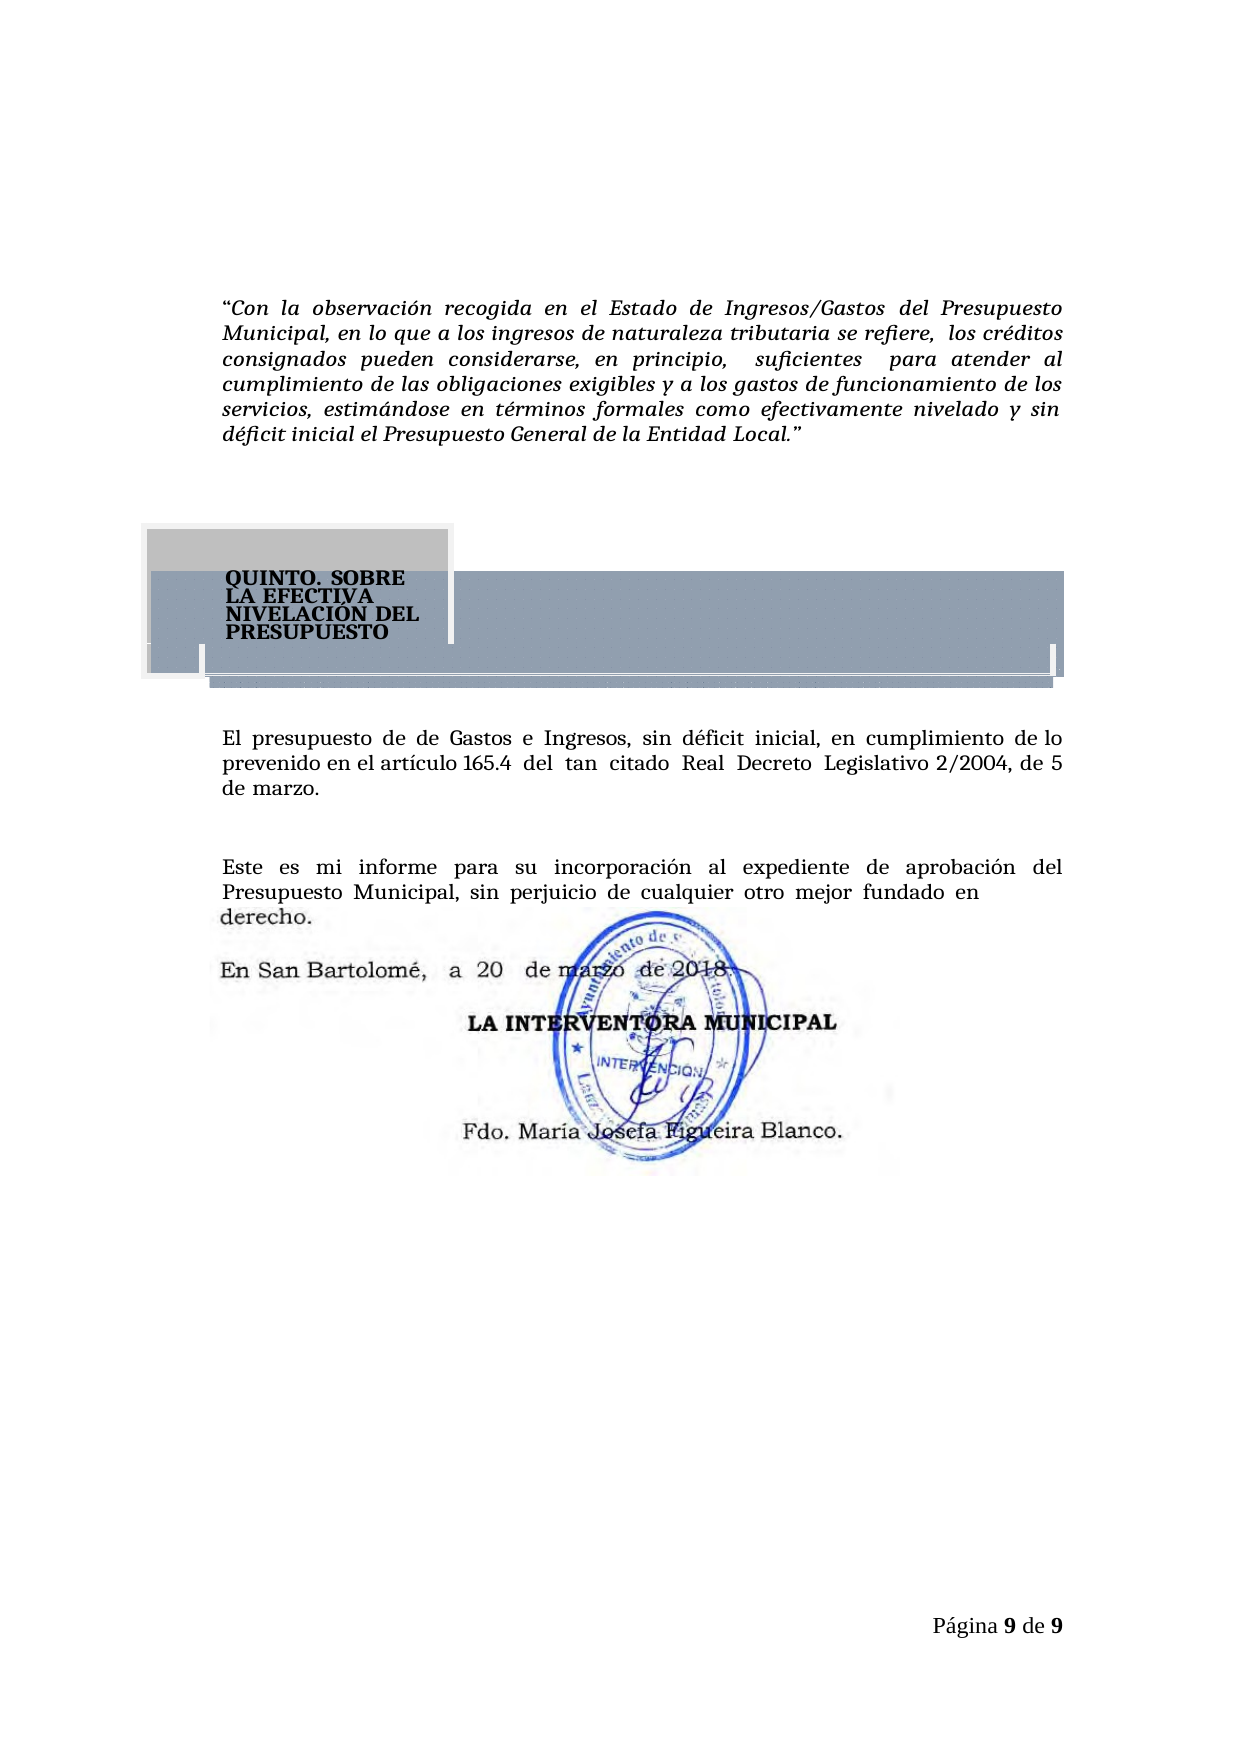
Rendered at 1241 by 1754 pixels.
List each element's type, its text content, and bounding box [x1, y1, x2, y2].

picture [230, 571, 236, 584]
text “Con la observación recogida en el Estado de Ingresos/Gastos del Presupuesto Municipal, en lo que a los ingresos de naturaleza tributaria se refiere, los créditos consignados pueden considerarse, en principio, suficientes para atender al cumplimiento de las obligaciones exigibles y a los gastos de funcionamiento de los servicios, estimándose en términos formales como efectivamente nivelado y sin déficit inicial el Presupuesto General de la Entidad Local.” [222, 296, 1063, 447]
picture [304, 571, 310, 584]
picture [247, 571, 254, 584]
picture [209, 907, 900, 1176]
picture [347, 571, 353, 584]
text Página 9 de 9 [137, 1612, 1063, 1638]
picture [150, 571, 1064, 688]
text El presupuesto de de Gastos e Ingresos, sin déficit inicial, en cumplimiento de lo prevenido en el artículo 165.4 del tan citado Real Decreto Legislativo 2/2004, de 5 de marzo. [222, 725, 1063, 801]
picture [275, 571, 281, 581]
table_header QUINTO. SOBRE LA EFECTIVA NIVELACIÓN DEL PRESUPUESTO [147, 529, 448, 643]
text Este es mi informe para su incorporación al expediente de aprobación del Presupuesto Municipal, sin perjuicio de cualquier otro mejor fundado en [222, 855, 1063, 905]
